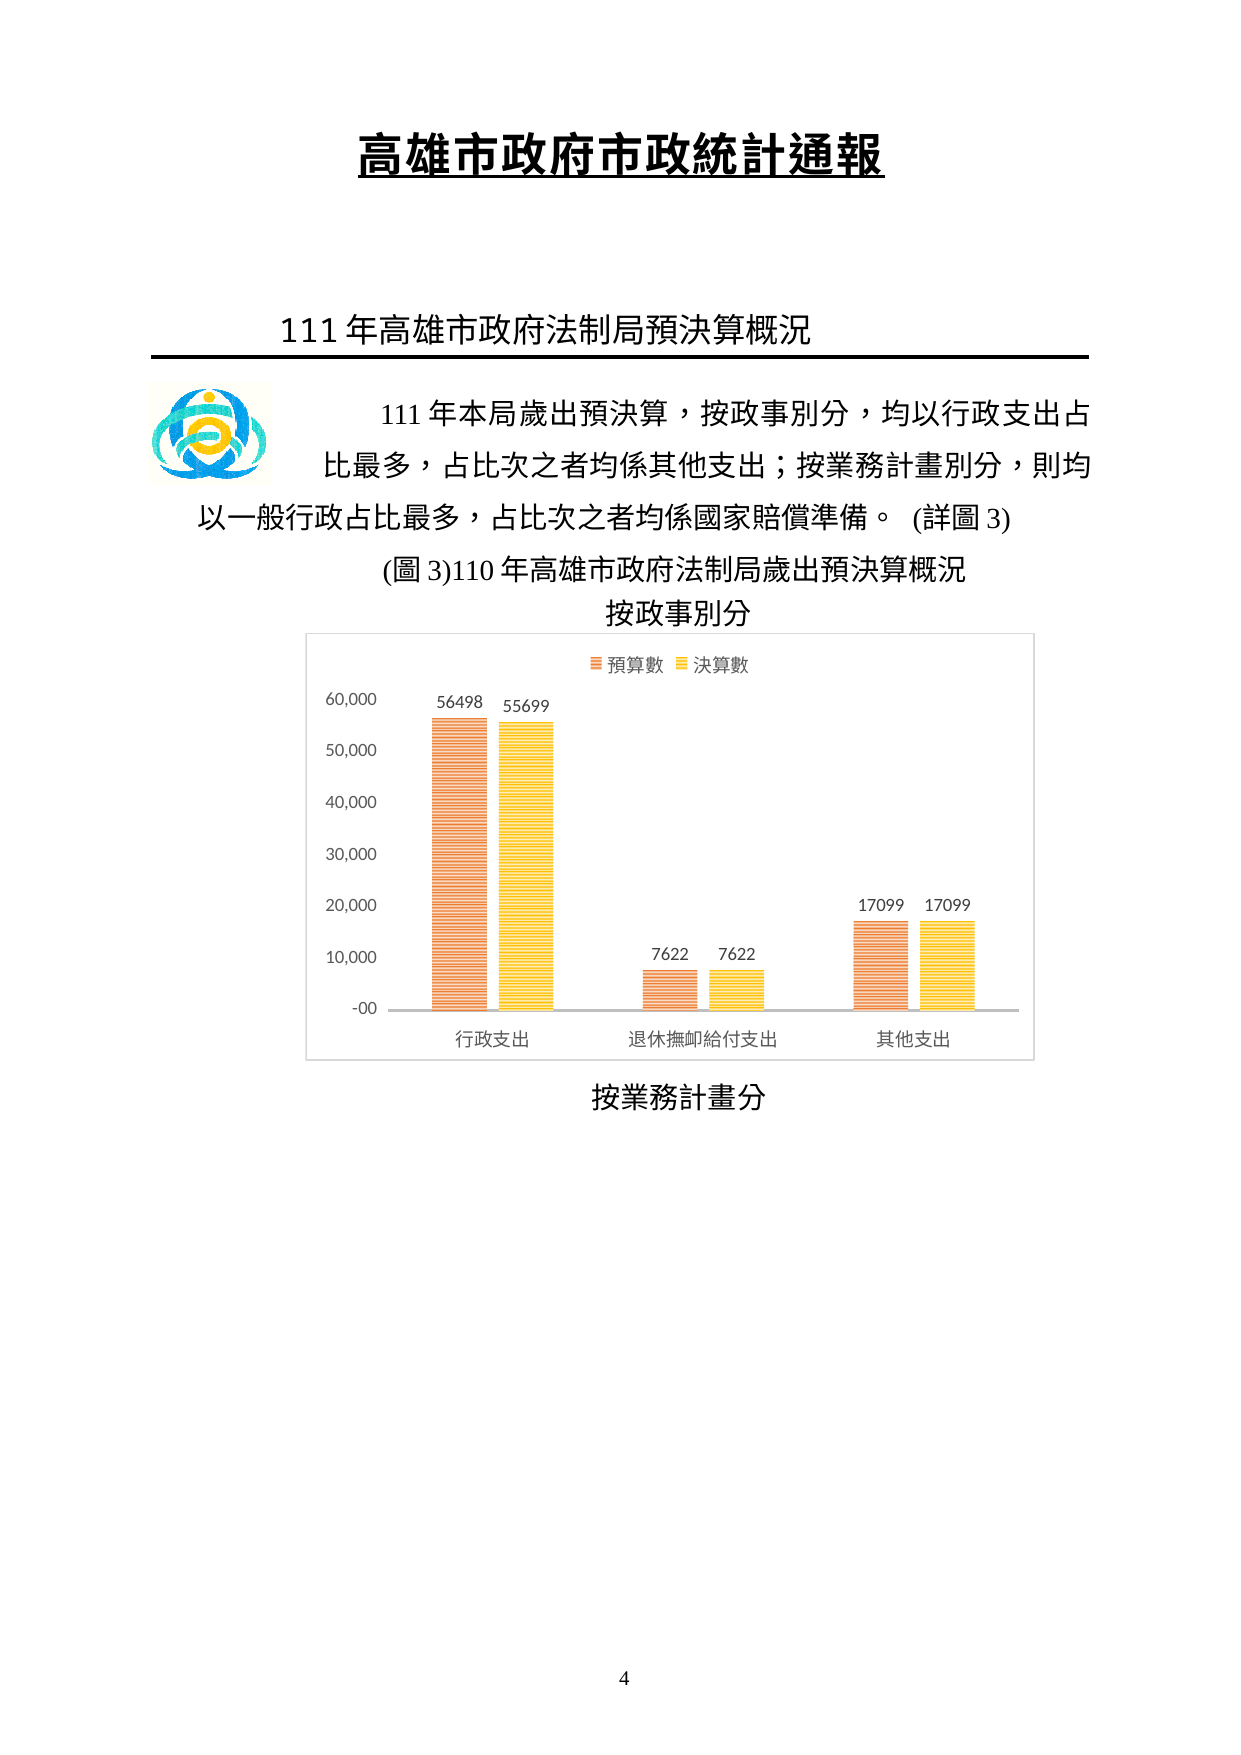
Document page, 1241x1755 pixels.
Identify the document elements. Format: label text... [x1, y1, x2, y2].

text 按業務計畫分 [148, 1075, 1093, 1117]
text 按政事別分 [148, 591, 1093, 633]
text (圖3)110年高雄市政府法制局歲出預決算概況 [198, 539, 1093, 591]
text 111年本局歲出預決算，按政事別分，均以行政支出占比最多，占比次之者均係其他支出；按業務計畫別分，則均以一般行政占比最多，占比次之者均係國家賠償準備。 (詳圖3) [198, 383, 1093, 539]
